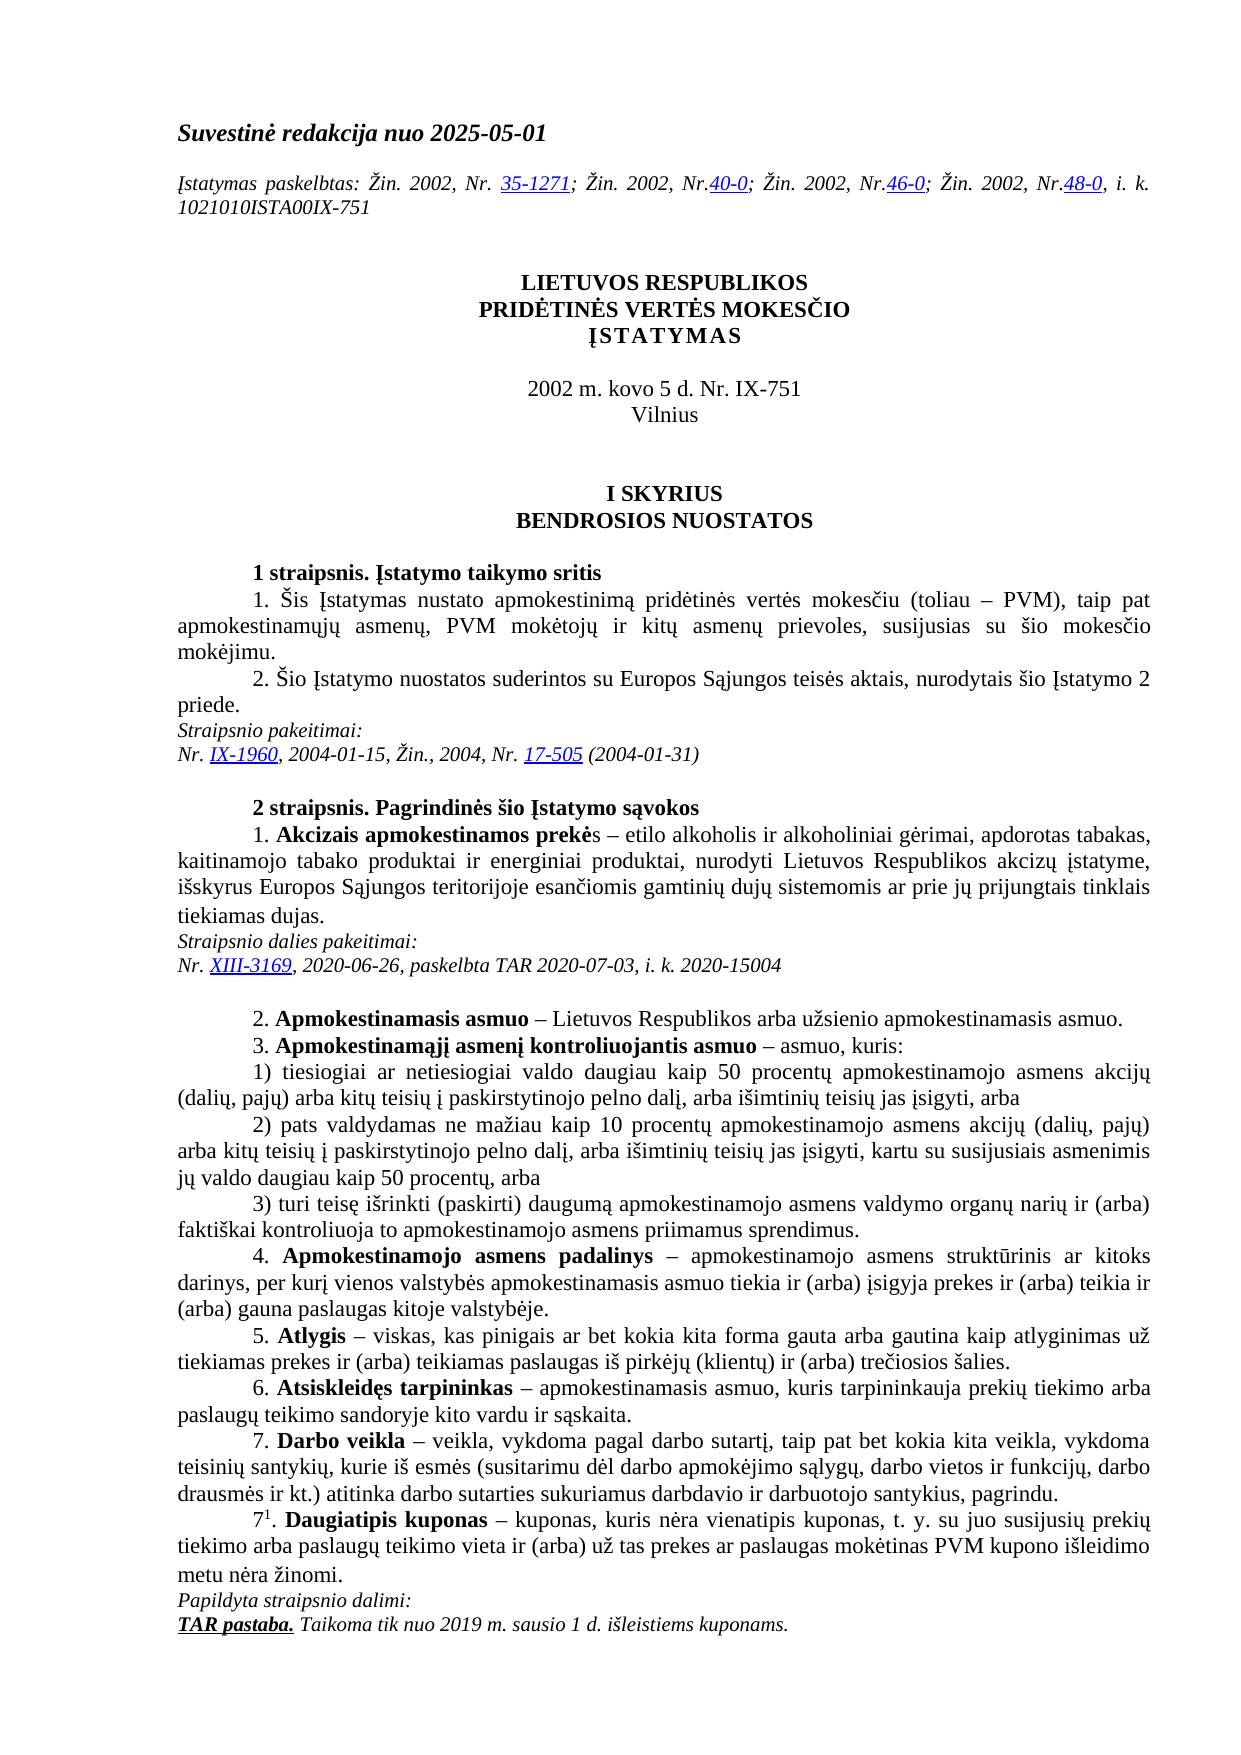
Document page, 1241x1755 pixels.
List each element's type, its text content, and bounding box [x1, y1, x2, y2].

text 2002 m. kovo 5 d. Nr. IX-751 [177, 375, 1152, 401]
text Vilnius [177, 401, 1152, 428]
text 3) turi teisę išrinkti (paskirti) daugumą apmokestinamojo asmens valdymo organų narių ir (arba) faktiškai kontroliuoja to apmokestinamojo asmens priimamus sprendimus. [177, 1190, 1152, 1243]
text 4. Apmokestinamojo asmens padalinys – apmokestinamojo asmens struktūrinis ar kitoks darinys, per kurį vienos valstybės apmokestinamasis asmuo tiekia ir (arba) įsigyja prekes ir (arba) teikia ir (arba) gauna paslaugas kitoje valstybėje. [177, 1243, 1152, 1322]
text Suvestinė redakcija nuo 2025-05-01 [177, 118, 1152, 147]
text Papildyta straipsnio dalimi: [177, 1588, 1152, 1612]
text Nr. XIII-3169, 2020-06-26, paskelbta TAR 2020-07-03, i. k. 2020-15004 [177, 953, 1152, 977]
text 1) tiesiogiai ar netiesiogiai valdo daugiau kaip 50 procentų apmokestinamojo asmens akcijų (dalių, pajų) arba kitų teisių į paskirstytinojo pelno dalį, arba išimtinių teisių jas įsigyti, arba [177, 1058, 1152, 1111]
text 2 straipsnis. Pagrindinės šio Įstatymo sąvokos [177, 794, 1152, 821]
text Straipsnio pakeitimai: [177, 717, 1152, 742]
text 71. Daugiatipis kuponas – kuponas, kuris nėra vienatipis kuponas, t. y. su juo susijusių prekių tiekimo arba paslaugų teikimo vieta ir (arba) už tas prekes ar paslaugas mokėtinas PVM kupono išleidimo metu nėra žinomi. [177, 1506, 1152, 1588]
text 1 straipsnis. Įstatymo taikymo sritis [177, 559, 1152, 586]
text 2. Apmokestinamasis asmuo – Lietuvos Respublikos arba užsienio apmokestinamasis asmuo. [177, 1005, 1152, 1032]
text 1. Šis Įstatymas nustato apmokestinimą pridėtinės vertės mokesčiu (toliau – PVM), taip pat apmokestinamųjų asmenų, PVM mokėtojų ir kitų asmenų prievoles, susijusias su šio mokesčio mokėjimu. [177, 586, 1152, 665]
text 5. Atlygis – viskas, kas pinigais ar bet kokia kita forma gauta arba gautina kaip atlyginimas už tiekiamas prekes ir (arba) teikiamas paslaugas iš pirkėjų (klientų) ir (arba) trečiosios šalies. [177, 1322, 1152, 1374]
text Įstatymas paskelbtas: Žin. 2002, Nr. 35-1271; Žin. 2002, Nr.40-0; Žin. 2002, Nr.46-0; Žin. 2002, Nr.48-0, i. k. 1021010ISTA00IX-751 [177, 171, 1152, 219]
text LIETUVOS RESPUBLIKOS PRIDĖTINĖS VERTĖS MOKESČIO ĮSTATYMAS [177, 269, 1152, 348]
text 2) pats valdydamas ne mažiau kaip 10 procentų apmokestinamojo asmens akcijų (dalių, pajų) arba kitų teisių į paskirstytinojo pelno dalį, arba išimtinių teisių jas įsigyti, kartu su susijusiais asmenimis jų valdo daugiau kaip 50 procentų, arba [177, 1111, 1152, 1190]
text 3. Apmokestinamąjį asmenį kontroliuojantis asmuo – asmuo, kuris: [177, 1032, 1152, 1058]
text I SKYRIUS [177, 480, 1152, 507]
text TAR pastaba. Taikoma tik nuo 2019 m. sausio 1 d. išleistiems kuponams. [177, 1612, 1152, 1636]
text 1. Akcizais apmokestinamos prekės – etilo alkoholis ir alkoholiniai gėrimai, apdorotas tabakas, kaitinamojo tabako produktai ir energiniai produktai, nurodyti Lietuvos Respublikos akcizų įstatyme, išskyrus Europos Sąjungos teritorijoje esančiomis gamtinių dujų sistemomis ar prie jų prijungtais tinklais tiekiamas dujas. [177, 821, 1152, 928]
text BENDROSIOS NUOSTATOS [177, 507, 1152, 533]
text Nr. IX-1960, 2004-01-15, Žin., 2004, Nr. 17-505 (2004-01-31) [177, 742, 1152, 766]
text 6. Atsiskleidęs tarpininkas – apmokestinamasis asmuo, kuris tarpininkauja prekių tiekimo arba paslaugų teikimo sandoryje kito vardu ir sąskaita. [177, 1374, 1152, 1427]
text 7. Darbo veikla – veikla, vykdoma pagal darbo sutartį, taip pat bet kokia kita veikla, vykdoma teisinių santykių, kurie iš esmės (susitarimu dėl darbo apmokėjimo sąlygų, darbo vietos ir funkcijų, darbo drausmės ir kt.) atitinka darbo sutarties sukuriamus darbdavio ir darbuotojo santykius, pagrindu. [177, 1427, 1152, 1506]
text 2. Šio Įstatymo nuostatos suderintos su Europos Sąjungos teisės aktais, nurodytais šio Įstatymo 2 priede. [177, 665, 1152, 717]
text Straipsnio dalies pakeitimai: [177, 928, 1152, 953]
